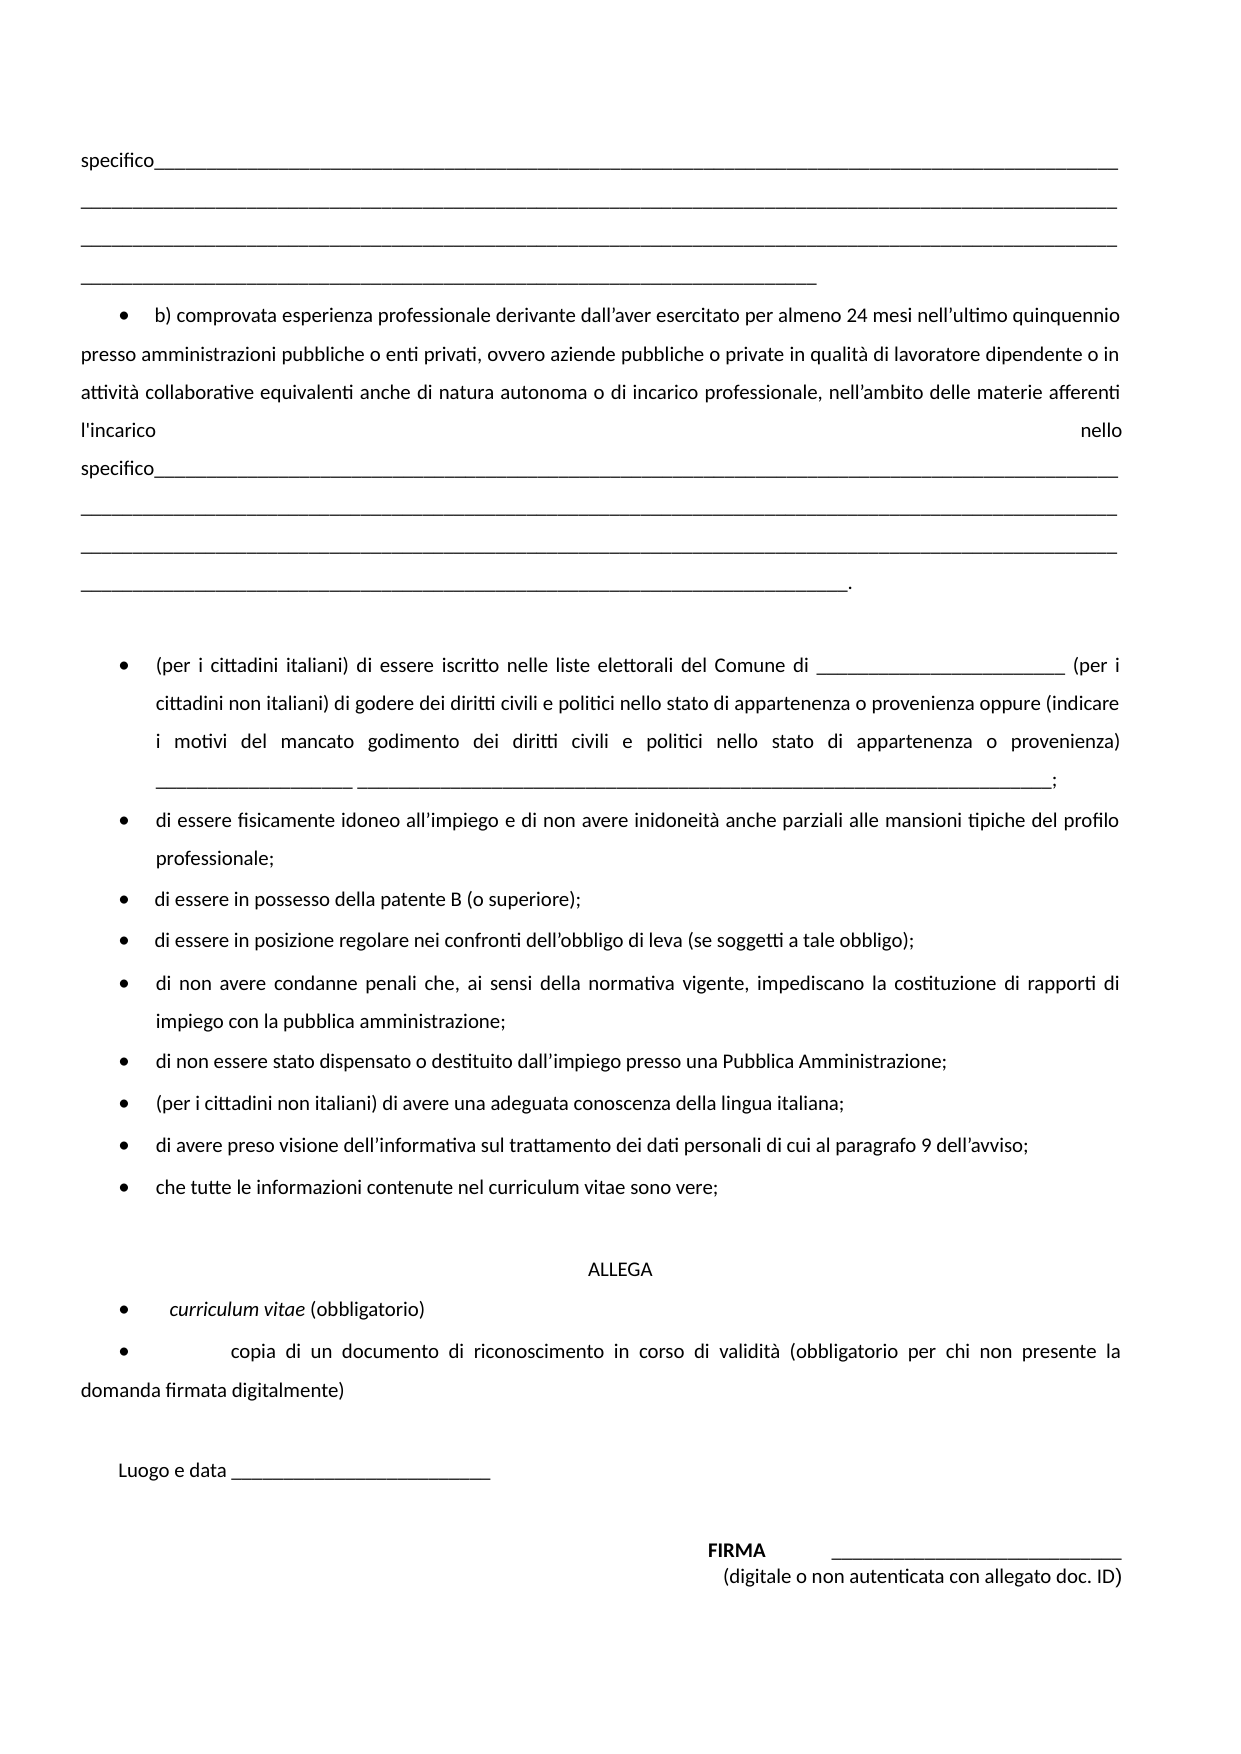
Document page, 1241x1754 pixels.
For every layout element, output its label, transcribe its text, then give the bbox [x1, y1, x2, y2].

list (per i cittadini italiani) di essere iscritto nelle liste elettorali del Comune di ________________________ (per i cittadini non italiani) di godere dei diritti civili e politici nello stato di appartenenza o provenienza oppure (indicare i motivi del mancato godimento dei diritti civili e politici nello stato di appartenenza o provenienza) ___________________ ___________________________________________________________________; [118, 650, 1122, 792]
list specifico____________________________________________________________________________________________________________________________________________________________________________________________________________________________________________________________________________________________________________________________________________________________________________ [81, 148, 1122, 287]
list b) comprovata esperienza professionale derivante dall’aver esercitato per almeno 24 mesi nell’ultimo quinquennio presso amministrazioni pubbliche o enti privati, ovvero aziende pubbliche o private in qualità di lavoratore dipendente o in attività collaborative equivalenti anche di natura autonoma o di incarico professionale, nell’ambito delle materie afferenti l'incarico nello specifico_______________________________________________________________________________________________________________________________________________________________________________________________________________________________________________________________________________________________________________________________________________________________________________. [81, 300, 1122, 595]
list di non avere condanne penali che, ai sensi della normativa vigente, impediscano la costituzione di rapporti di impiego con la pubblica amministrazione; [118, 968, 1122, 1034]
list curriculum vitae (obbligatorio) [118, 1294, 1122, 1322]
text Luogo e data _________________________ [118, 1457, 1122, 1483]
list copia di un documento di riconoscimento in corso di validità (obbligatorio per chi non presente la domanda firmata digitalmente) [81, 1336, 1122, 1403]
list (per i cittadini non italiani) di avere una adeguata conoscenza della lingua italiana; [118, 1088, 1122, 1116]
list di essere fisicamente idoneo all’impiego e di non avere inidoneità anche parziali alle mansioni tipiche del profilo professionale; [118, 805, 1122, 871]
text ALLEGA [118, 1256, 1122, 1282]
list di essere in possesso della patente B (o superiore); [81, 884, 1122, 912]
list che tutte le informazioni contenute nel curriculum vitae sono vere; [118, 1172, 1122, 1200]
text FIRMA ____________________________ [118, 1537, 1122, 1563]
list di essere in posizione regolare nei confronti dell’obbligo di leva (se soggetti a tale obbligo); [81, 926, 1122, 954]
list di avere preso visione dell’informativa sul trattamento dei dati personali di cui al paragrafo 9 dell’avviso; [118, 1130, 1122, 1158]
list di non essere stato dispensato o destituito dall’impiego presso una Pubblica Amministrazione; [118, 1046, 1122, 1074]
text (digitale o non autenticata con allegato doc. ID) [118, 1563, 1122, 1588]
